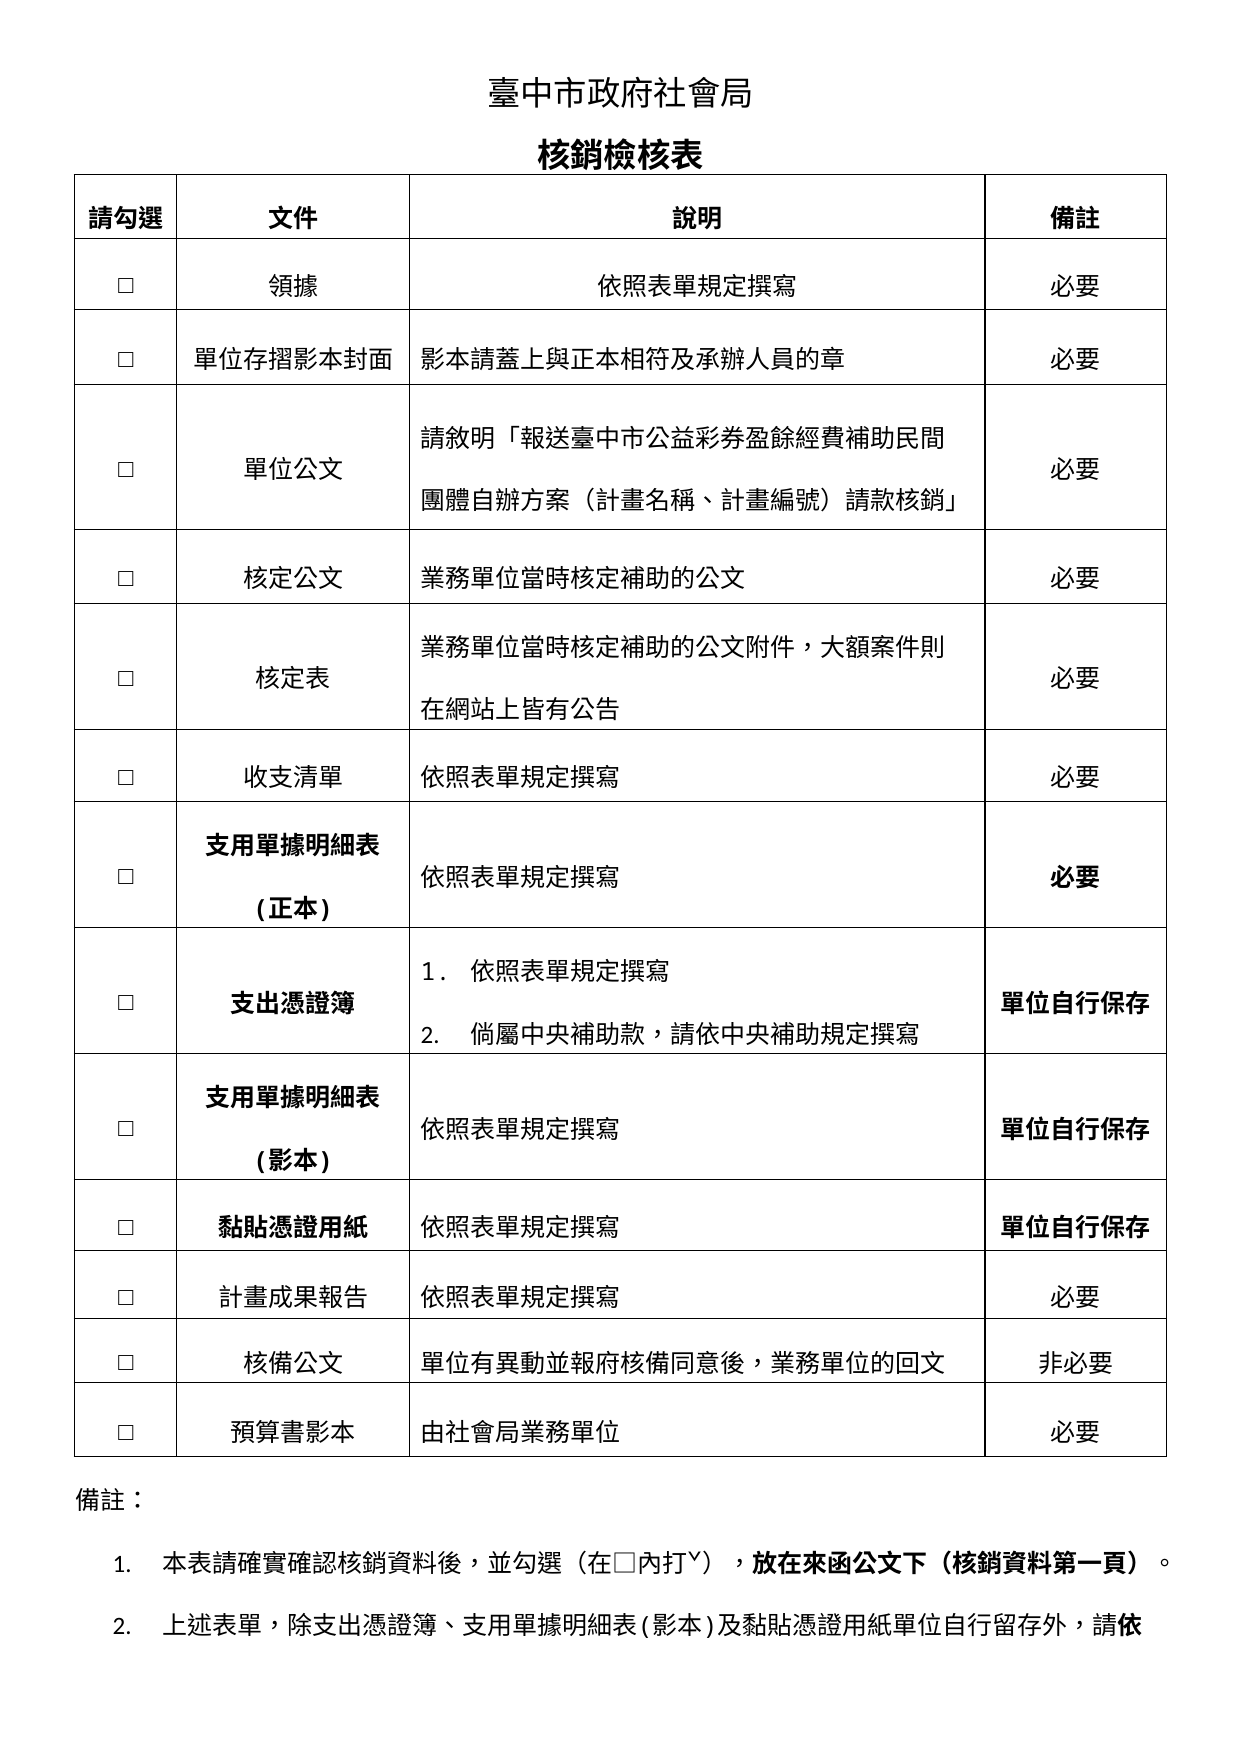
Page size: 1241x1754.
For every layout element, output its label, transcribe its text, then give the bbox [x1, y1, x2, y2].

table_cell 收支清單 [177, 730, 409, 801]
table_cell 必要 [986, 385, 1166, 529]
table_cell 依照表單規定撰寫 [410, 1180, 984, 1250]
text 核銷檢核表 [75, 112, 1165, 174]
table_cell 依照表單規定撰寫 [410, 802, 984, 927]
table_cell □ [75, 1180, 176, 1250]
table_cell □ [75, 385, 176, 529]
table_cell 必要 [986, 604, 1166, 729]
table_cell □ [75, 239, 176, 309]
table_cell 依照表單規定撰寫 倘屬中央補助款，請依中央補助規定撰寫 [410, 928, 984, 1053]
table_cell □ [75, 802, 176, 927]
table_cell 業務單位當時核定補助的公文 [410, 530, 984, 603]
table_cell □ [75, 730, 176, 801]
table_cell 單位存摺影本封面 [177, 310, 409, 384]
table_cell 必要 [986, 730, 1166, 801]
table_cell 支出憑證簿 [177, 928, 409, 1053]
table_cell 支用單據明細表 (影本) [177, 1054, 409, 1179]
table_cell 依照表單規定撰寫 [410, 1251, 984, 1318]
table_cell 黏貼憑證用紙 [177, 1180, 409, 1250]
table_cell □ [75, 1383, 176, 1456]
table_cell 依照表單規定撰寫 [410, 1054, 984, 1179]
list 上述表單，除支出憑證簿、支用單據明細表(影本)及黏貼憑證用紙單位自行留存外，請依 [112, 1582, 1165, 1645]
table_header 說明 [410, 175, 984, 238]
table_cell 非必要 [986, 1319, 1166, 1382]
table_cell 必要 [986, 1251, 1166, 1318]
table_cell 核定公文 [177, 530, 409, 603]
table_cell 單位自行保存 [986, 928, 1166, 1053]
table_cell 核備公文 [177, 1319, 409, 1382]
table_cell □ [75, 1251, 176, 1318]
table_cell □ [75, 310, 176, 384]
table_cell □ [75, 928, 176, 1053]
table_cell 計畫成果報告 [177, 1251, 409, 1318]
table_cell 必要 [986, 239, 1166, 309]
table_cell 支用單據明細表 (正本) [177, 802, 409, 927]
table_cell 請敘明「報送臺中市公益彩券盈餘經費補助民間 團體自辦方案（計畫名稱、計畫編號）請款核銷」 [410, 385, 984, 529]
text 備註： [75, 1457, 1165, 1520]
table_cell 必要 [986, 802, 1166, 927]
table_cell 必要 [986, 310, 1166, 384]
table_cell 必要 [986, 1383, 1166, 1456]
table_header 請勾選 [75, 175, 176, 238]
table_header 文件 [177, 175, 409, 238]
table_cell 依照表單規定撰寫 [410, 730, 984, 801]
list 本表請確實確認核銷資料後，並勾選（在□內打ˇ），放在來函公文下（核銷資料第一頁）。 [112, 1520, 1165, 1582]
table_cell 單位有異動並報府核備同意後，業務單位的回文 [410, 1319, 984, 1382]
table_cell 領據 [177, 239, 409, 309]
table_cell 預算書影本 [177, 1383, 409, 1456]
table_cell □ [75, 1054, 176, 1179]
table_cell □ [75, 530, 176, 603]
table_cell 單位自行保存 [986, 1054, 1166, 1179]
table_cell 影本請蓋上與正本相符及承辦人員的章 [410, 310, 984, 384]
table_cell 由社會局業務單位 [410, 1383, 984, 1456]
table_cell 依照表單規定撰寫 [410, 239, 984, 309]
table_header 備註 [986, 175, 1166, 238]
table_cell 單位公文 [177, 385, 409, 529]
text 臺中市政府社會局 [75, 49, 1165, 112]
table_cell □ [75, 604, 176, 729]
table_cell 業務單位當時核定補助的公文附件，大額案件則 在網站上皆有公告 [410, 604, 984, 729]
table_cell 單位自行保存 [986, 1180, 1166, 1250]
table_cell 核定表 [177, 604, 409, 729]
table_cell 必要 [986, 530, 1166, 603]
table_cell □ [75, 1319, 176, 1382]
